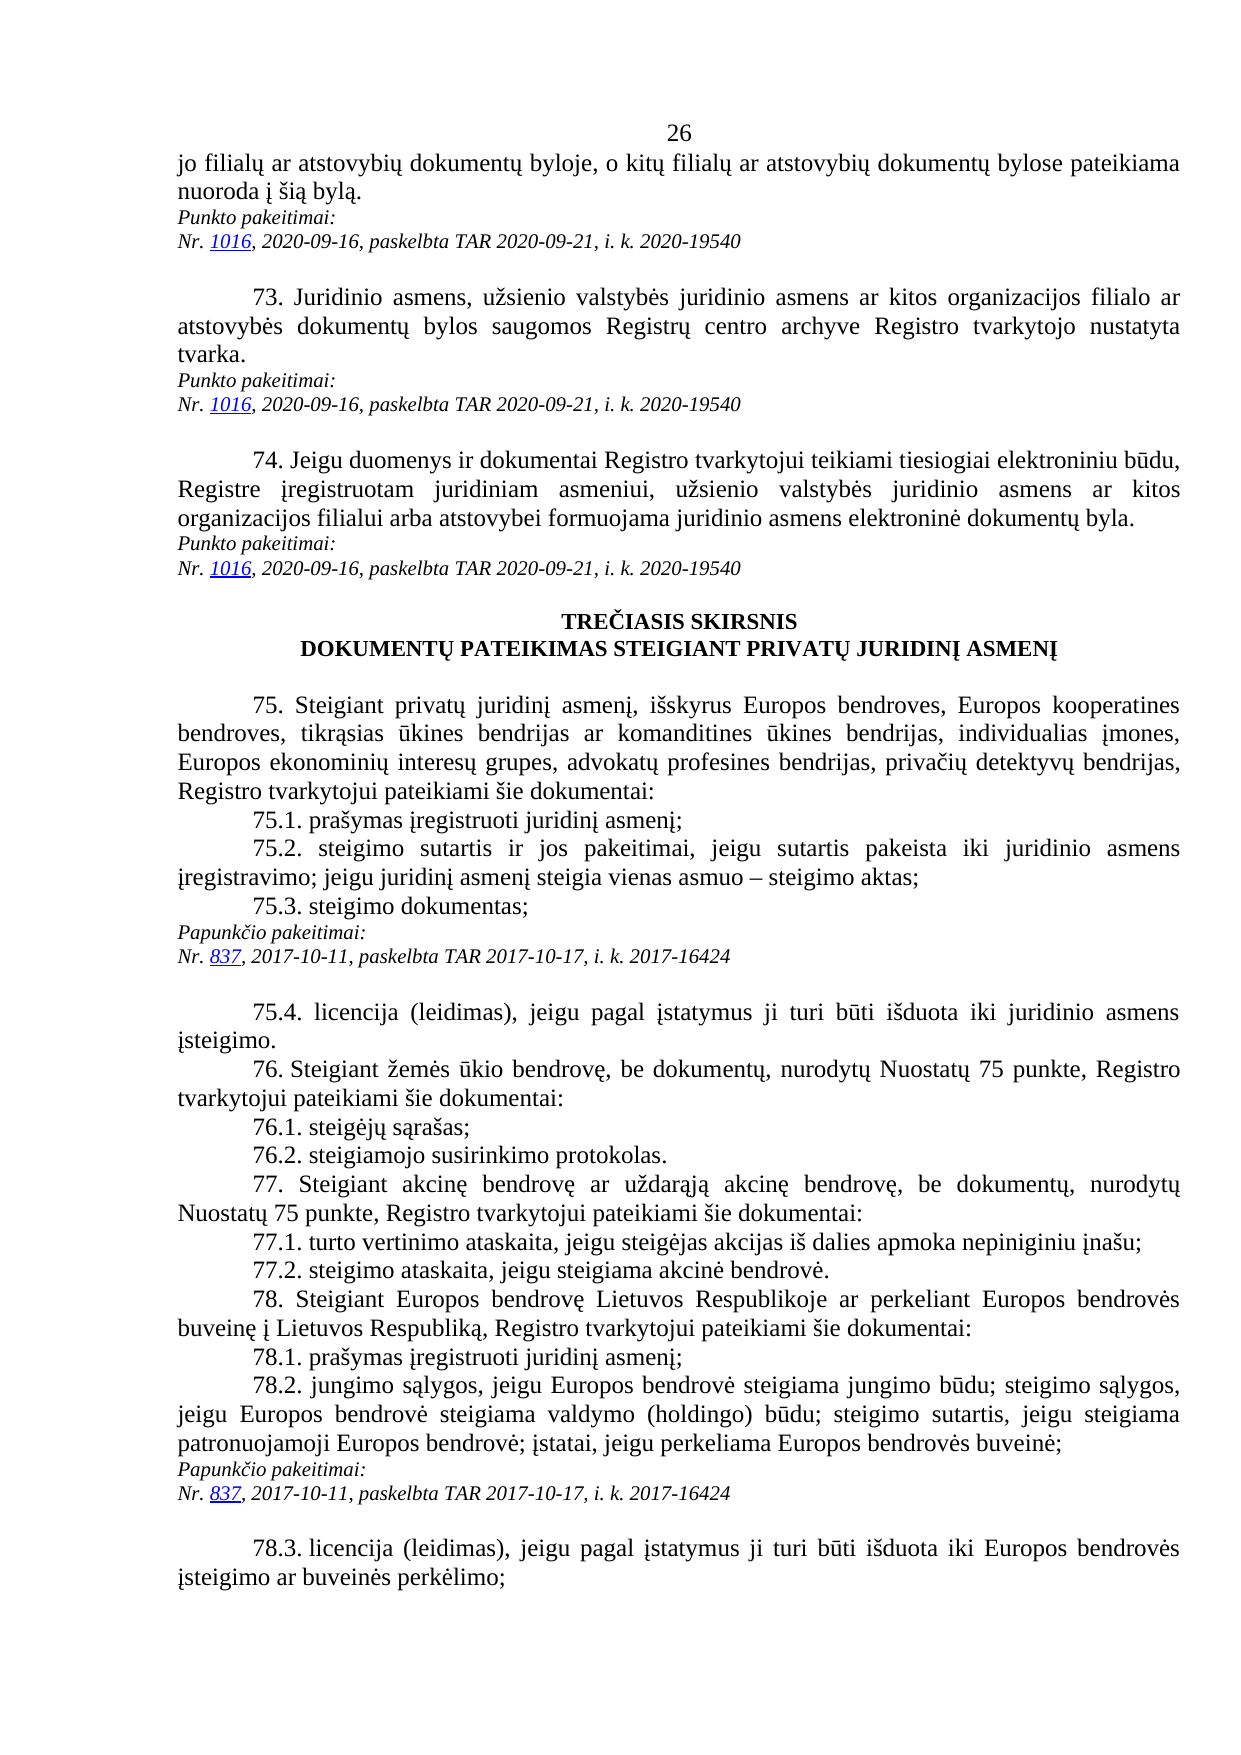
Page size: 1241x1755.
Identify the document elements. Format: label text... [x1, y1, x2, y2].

text 76. Steigiant žemės ūkio bendrovę, be dokumentų, nurodytų Nuostatų 75 punkte, Registro tvarkytojui pateikiami šie dokumentai: [177, 1054, 1181, 1112]
text 76.2. steigiamojo susirinkimo protokolas. [177, 1140, 1181, 1169]
text 75.4. licencija (leidimas), jeigu pagal įstatymus ji turi būti išduota iki juridinio asmens įsteigimo. [177, 997, 1181, 1054]
text jo filialų ar atstovybių dokumentų byloje, o kitų filialų ar atstovybių dokumentų bylose pateikiama nuoroda į šią bylą. [177, 148, 1181, 205]
text DOKUMENTŲ PATEIKIMAS STEIGIANT PRIVATŲ JURIDINĮ ASMENĮ [177, 634, 1181, 661]
text 78. Steigiant Europos bendrovę Lietuvos Respublikoje ar perkeliant Europos bendrovės buveinę į Lietuvos Respubliką, Registro tvarkytojui pateikiami šie dokumentai: [177, 1284, 1181, 1342]
text Nr. 1016, 2020-09-16, paskelbta TAR 2020-09-21, i. k. 2020-19540 [177, 229, 1181, 253]
text 77. Steigiant akcinę bendrovę ar uždarąją akcinę bendrovę, be dokumentų, nurodytų Nuostatų 75 punkte, Registro tvarkytojui pateikiami šie dokumentai: [177, 1169, 1181, 1227]
text Nr. 837, 2017-10-11, paskelbta TAR 2017-10-17, i. k. 2017-16424 [177, 1481, 1181, 1505]
text Papunkčio pakeitimai: [177, 1457, 1181, 1481]
text 73. Juridinio asmens, užsienio valstybės juridinio asmens ar kitos organizacijos filialo ar atstovybės dokumentų bylos saugomos Registrų centro archyve Registro tvarkytojo nustatyta tvarka. [177, 282, 1181, 368]
text 74. Jeigu duomenys ir dokumentai Registro tvarkytojui teikiami tiesiogiai elektroniniu būdu, Registre įregistruotam juridiniam asmeniui, užsienio valstybės juridinio asmens ar kitos organizacijos filialui arba atstovybei formuojama juridinio asmens elektroninė dokumentų byla. [177, 445, 1181, 531]
text 75.3. steigimo dokumentas; [177, 891, 1181, 920]
text 77.2. steigimo ataskaita, jeigu steigiama akcinė bendrovė. [177, 1255, 1181, 1284]
text Punkto pakeitimai: [177, 368, 1181, 392]
text 75.1. prašymas įregistruoti juridinį asmenį; [177, 805, 1181, 833]
text 78.3. licencija (leidimas), jeigu pagal įstatymus ji turi būti išduota iki Europos bendrovės įsteigimo ar buveinės perkėlimo; [177, 1533, 1181, 1591]
text Nr. 1016, 2020-09-16, paskelbta TAR 2020-09-21, i. k. 2020-19540 [177, 392, 1181, 416]
text Papunkčio pakeitimai: [177, 920, 1181, 944]
text 78.1. prašymas įregistruoti juridinį asmenį; [177, 1342, 1181, 1370]
text Punkto pakeitimai: [177, 531, 1181, 555]
text Nr. 1016, 2020-09-16, paskelbta TAR 2020-09-21, i. k. 2020-19540 [177, 555, 1181, 579]
text 75. Steigiant privatų juridinį asmenį, išskyrus Europos bendroves, Europos kooperatines bendroves, tikrąsias ūkines bendrijas ar komanditines ūkines bendrijas, individualias įmones, Europos ekonominių interesų grupes, advokatų profesines bendrijas, privačių detektyvų bendrijas, Registro tvarkytojui pateikiami šie dokumentai: [177, 690, 1181, 805]
text 76.1. steigėjų sąrašas; [177, 1112, 1181, 1140]
text 75.2. steigimo sutartis ir jos pakeitimai, jeigu sutartis pakeista iki juridinio asmens įregistravimo; jeigu juridinį asmenį steigia vienas asmuo – steigimo aktas; [177, 833, 1181, 891]
text Punkto pakeitimai: [177, 205, 1181, 229]
text 78.2. jungimo sąlygos, jeigu Europos bendrovė steigiama jungimo būdu; steigimo sąlygos, jeigu Europos bendrovė steigiama valdymo (holdingo) būdu; steigimo sutartis, jeigu steigiama patronuojamoji Europos bendrovė; įstatai, jeigu perkeliama Europos bendrovės buveinė; [177, 1370, 1181, 1457]
text 77.1. turto vertinimo ataskaita, jeigu steigėjas akcijas iš dalies apmoka nepiniginiu įnašu; [177, 1227, 1181, 1255]
text Nr. 837, 2017-10-11, paskelbta TAR 2017-10-17, i. k. 2017-16424 [177, 944, 1181, 968]
text TREČIASIS SKIRSNIS [177, 608, 1181, 634]
